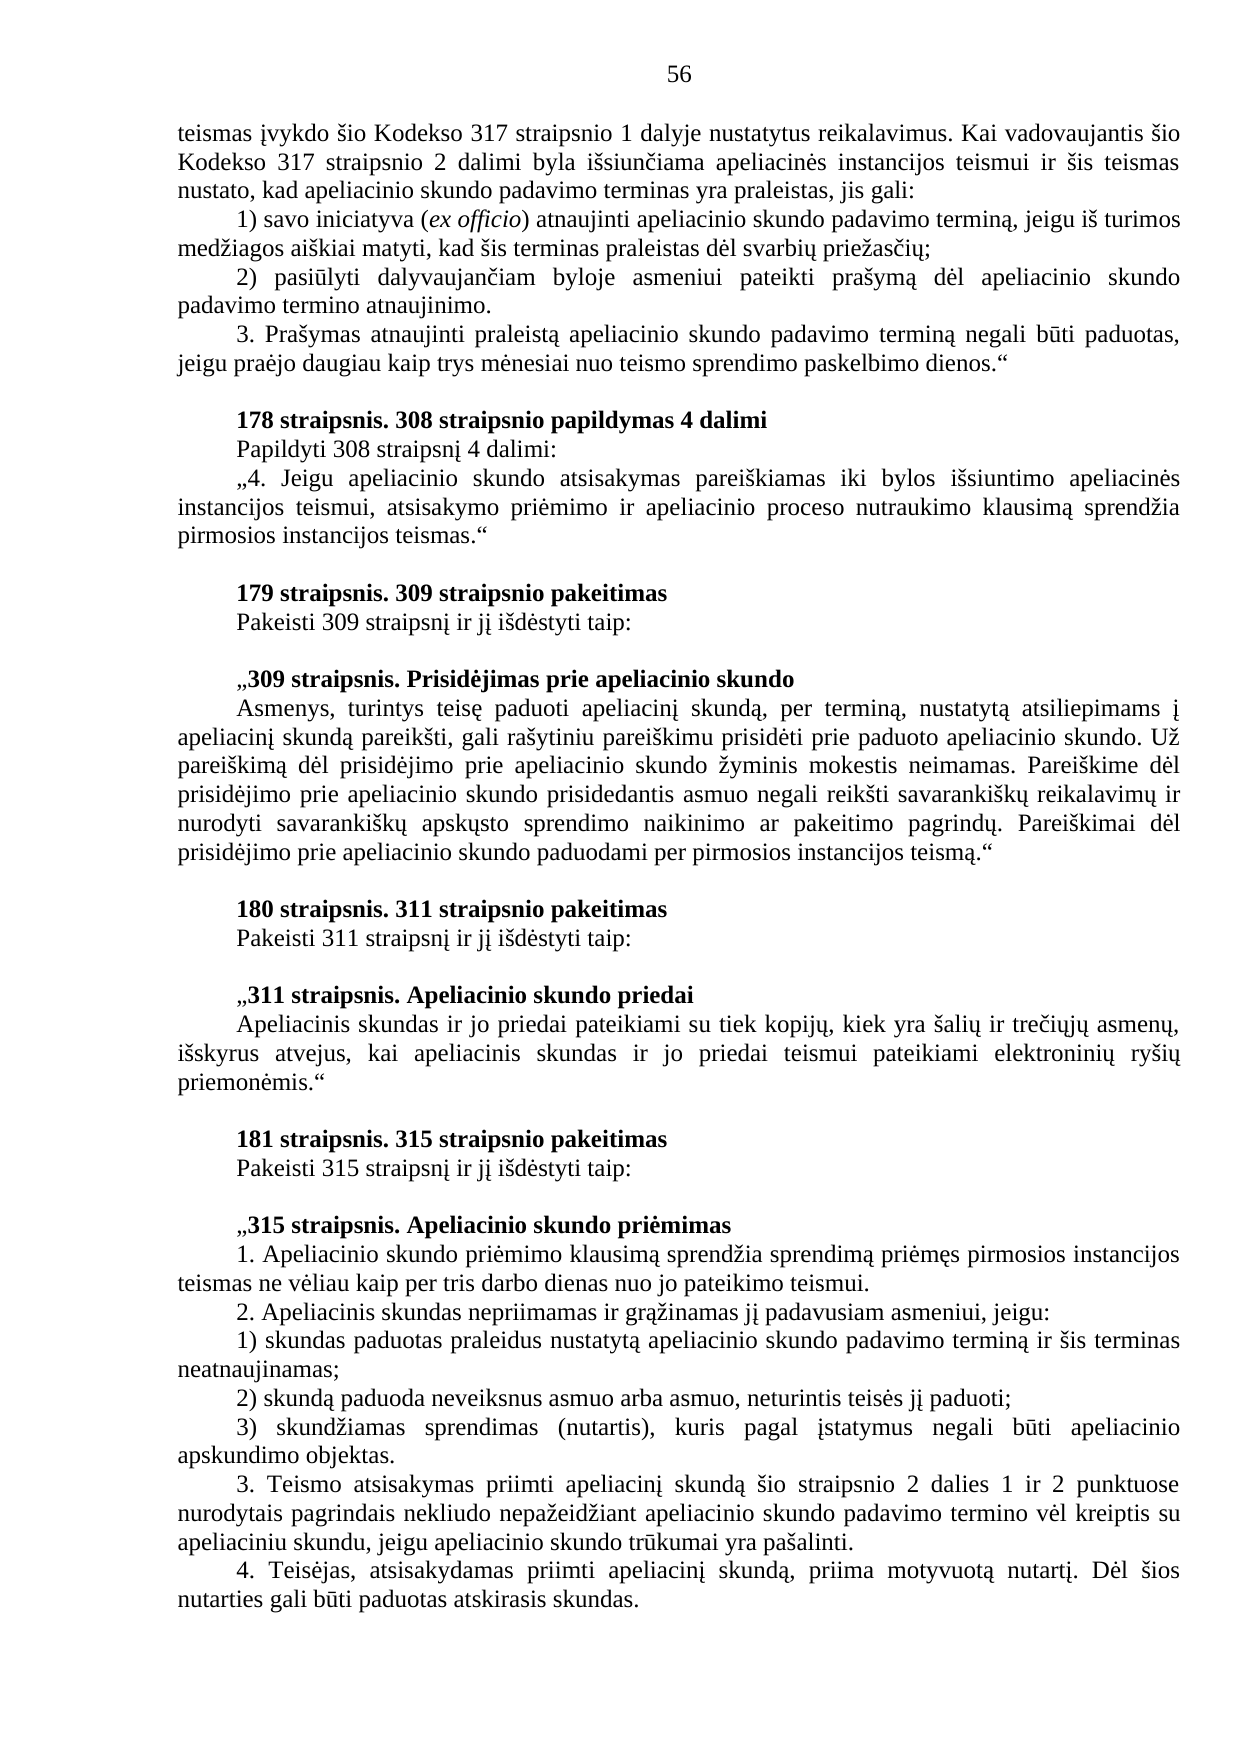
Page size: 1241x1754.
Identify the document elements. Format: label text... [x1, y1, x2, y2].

text „309 straipsnis. Prisidėjimas prie apeliacinio skundo [236, 664, 1181, 693]
text 1) savo iniciatyva (ex officio) atnaujinti apeliacinio skundo padavimo terminą, jeigu iš turimos medžiagos aiškiai matyti, kad šis terminas praleistas dėl svarbių priežasčių; [177, 204, 1181, 262]
text „4. Jeigu apeliacinio skundo atsisakymas pareiškiamas iki bylos išsiuntimo apeliacinės instancijos teismui, atsisakymo priėmimo ir apeliacinio proceso nutraukimo klausimą sprendžia pirmosios instancijos teismas.“ [177, 463, 1181, 549]
text 178 straipsnis. 308 straipsnio papildymas 4 dalimi [177, 406, 1181, 434]
text Papildyti 308 straipsnį 4 dalimi: [177, 434, 1181, 463]
text Pakeisti 309 straipsnį ir jį išdėstyti taip: [177, 607, 1181, 636]
text Pakeisti 315 straipsnį ir jį išdėstyti taip: [177, 1153, 1181, 1182]
text „315 straipsnis. Apeliacinio skundo priėmimas [177, 1211, 1181, 1239]
text 2. Apeliacinis skundas nepriimamas ir grąžinamas jį padavusiam asmeniui, jeigu: [177, 1297, 1181, 1326]
text 1) skundas paduotas praleidus nustatytą apeliacinio skundo padavimo terminą ir šis terminas neatnaujinamas; [177, 1326, 1181, 1383]
text 1. Apeliacinio skundo priėmimo klausimą sprendžia sprendimą priėmęs pirmosios instancijos teismas ne vėliau kaip per tris darbo dienas nuo jo pateikimo teismui. [177, 1239, 1181, 1297]
text „311 straipsnis. Apeliacinio skundo priedai [177, 981, 1181, 1009]
text 4. Teisėjas, atsisakydamas priimti apeliacinį skundą, priima motyvuotą nutartį. Dėl šios nutarties gali būti paduotas atskirasis skundas. [177, 1556, 1181, 1613]
text 179 straipsnis. 309 straipsnio pakeitimas [177, 578, 1181, 607]
text 181 straipsnis. 315 straipsnio pakeitimas [177, 1124, 1181, 1153]
text 3. Teismo atsisakymas priimti apeliacinį skundą šio straipsnio 2 dalies 1 ir 2 punktuose nurodytais pagrindais nekliudo nepažeidžiant apeliacinio skundo padavimo termino vėl kreiptis su apeliaciniu skundu, jeigu apeliacinio skundo trūkumai yra pašalinti. [177, 1469, 1181, 1556]
text 2) skundą paduoda neveiksnus asmuo arba asmuo, neturintis teisės jį paduoti; [177, 1383, 1181, 1412]
text 3) skundžiamas sprendimas (nutartis), kuris pagal įstatymus negali būti apeliacinio apskundimo objektas. [177, 1412, 1181, 1469]
text 3. Prašymas atnaujinti praleistą apeliacinio skundo padavimo terminą negali būti paduotas, jeigu praėjo daugiau kaip trys mėnesiai nuo teismo sprendimo paskelbimo dienos.“ [177, 319, 1181, 377]
text Asmenys, turintys teisę paduoti apeliacinį skundą, per terminą, nustatytą atsiliepimams į apeliacinį skundą pareikšti, gali rašytiniu pareiškimu prisidėti prie paduoto apeliacinio skundo. Už pareiškimą dėl prisidėjimo prie apeliacinio skundo žyminis mokestis neimamas. Pareiškime dėl prisidėjimo prie apeliacinio skundo prisidedantis asmuo negali reikšti savarankiškų reikalavimų ir nurodyti savarankiškų apskųsto sprendimo naikinimo ar pakeitimo pagrindų. Pareiškimai dėl prisidėjimo prie apeliacinio skundo paduodami per pirmosios instancijos teismą.“ [177, 693, 1181, 866]
text teismas įvykdo šio Kodekso 317 straipsnio 1 dalyje nustatytus reikalavimus. Kai vadovaujantis šio Kodekso 317 straipsnio 2 dalimi byla išsiunčiama apeliacinės instancijos teismui ir šis teismas nustato, kad apeliacinio skundo padavimo terminas yra praleistas, jis gali: [177, 118, 1181, 204]
text Pakeisti 311 straipsnį ir jį išdėstyti taip: [177, 923, 1181, 952]
text 2) pasiūlyti dalyvaujančiam byloje asmeniui pateikti prašymą dėl apeliacinio skundo padavimo termino atnaujinimo. [177, 262, 1181, 319]
text 180 straipsnis. 311 straipsnio pakeitimas [177, 894, 1181, 923]
text Apeliacinis skundas ir jo priedai pateikiami su tiek kopijų, kiek yra šalių ir trečiųjų asmenų, išskyrus atvejus, kai apeliacinis skundas ir jo priedai teismui pateikiami elektroninių ryšių priemonėmis.“ [177, 1009, 1181, 1096]
